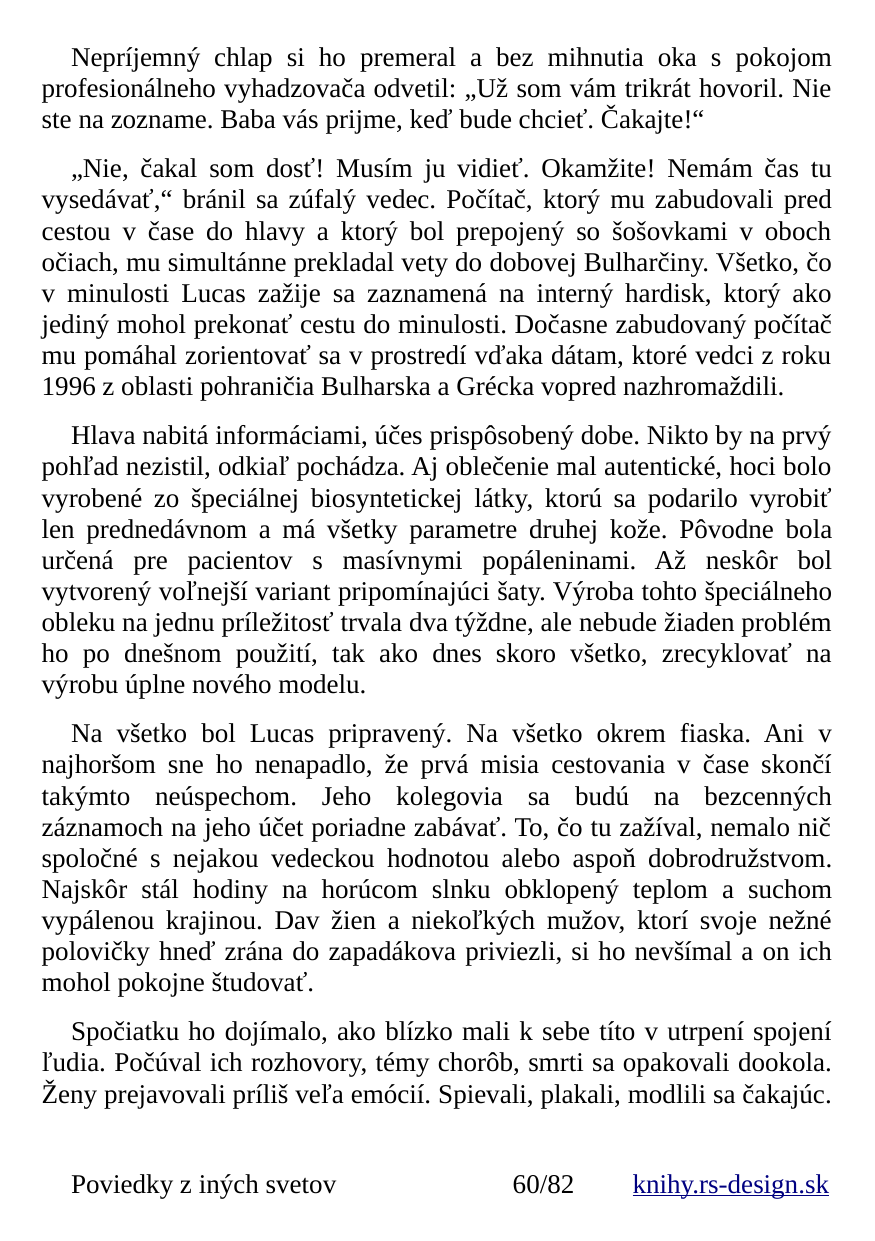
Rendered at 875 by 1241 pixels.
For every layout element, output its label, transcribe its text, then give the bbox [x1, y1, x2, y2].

text Spočiatku ho dojímalo, ako blízko mali k sebe títo v utrpení spojení ľudia. Počúval ich rozhovory, témy chorôb, smrti sa opakovali dookola. Ženy prejavovali príliš veľa emócií. Spievali, plakali, modlili sa čakajúc. [41, 1015, 833, 1109]
text Hlava nabitá informáciami, účes prispôsobený dobe. Nikto by na prvý pohľad nezistil, odkiaľ pochádza. Aj oblečenie mal autentické, hoci bolo vyrobené zo špeciálnej biosyntetickej látky, ktorú sa podarilo vyrobiť len prednedávnom a má všetky parametre druhej kože. Pôvodne bola určená pre pacientov s masívnymi popáleninami. Až neskôr bol vytvorený voľnejší variant pripomínajúci šaty. Výroba tohto špeciálneho obleku na jednu príležitosť trvala dva týždne, ale nebude žiaden problém ho po dnešnom použití, tak ako dnes skoro všetko, zrecyklovať na výrobu úplne nového modelu. [41, 419, 833, 700]
text „Nie, čakal som dosť! Musím ju vidieť. Okamžite! Nemám čas tu vysedávať,“ bránil sa zúfalý vedec. Počítač, ktorý mu zabudovali pred cestou v čase do hlavy a ktorý bol prepojený so šošovkami v oboch očiach, mu simultánne prekladal vety do dobovej Bulharčiny. Všetko, čo v minulosti Lucas zažije sa zaznamená na interný hardisk, ktorý ako jediný mohol prekonať cestu do minulosti. Dočasne zabudovaný počítač mu pomáhal zorientovať sa v prostredí vďaka dátam, ktoré vedci z roku 1996 z oblasti pohraničia Bulharska a Grécka vopred nazhromaždili. [41, 152, 833, 402]
text Na všetko bol Lucas pripravený. Na všetko okrem fiaska. Ani v najhoršom sne ho nenapadlo, že prvá misia cestovania v čase skončí takýmto neúspechom. Jeho kolegovia sa budú na bezcenných záznamoch na jeho účet poriadne zabávať. To, čo tu zažíval, nemalo nič spoločné s nejakou vedeckou hodnotou alebo aspoň dobrodružstvom. Najskôr stál hodiny na horúcom slnku obklopený teplom a suchom vypálenou krajinou. Dav žien a niekoľkých mužov, ktorí svoje nežné polovičky hneď zrána do zapadákova priviezli, si ho nevšímal a on ich mohol pokojne študovať. [41, 717, 833, 998]
text Nepríjemný chlap si ho premeral a bez mihnutia oka s pokojom profesionálneho vyhadzovača odvetil: „Už som vám trikrát hovoril. Nie ste na zozname. Baba vás prijme, keď bude chcieť. Čakajte!“ [41, 41, 833, 135]
